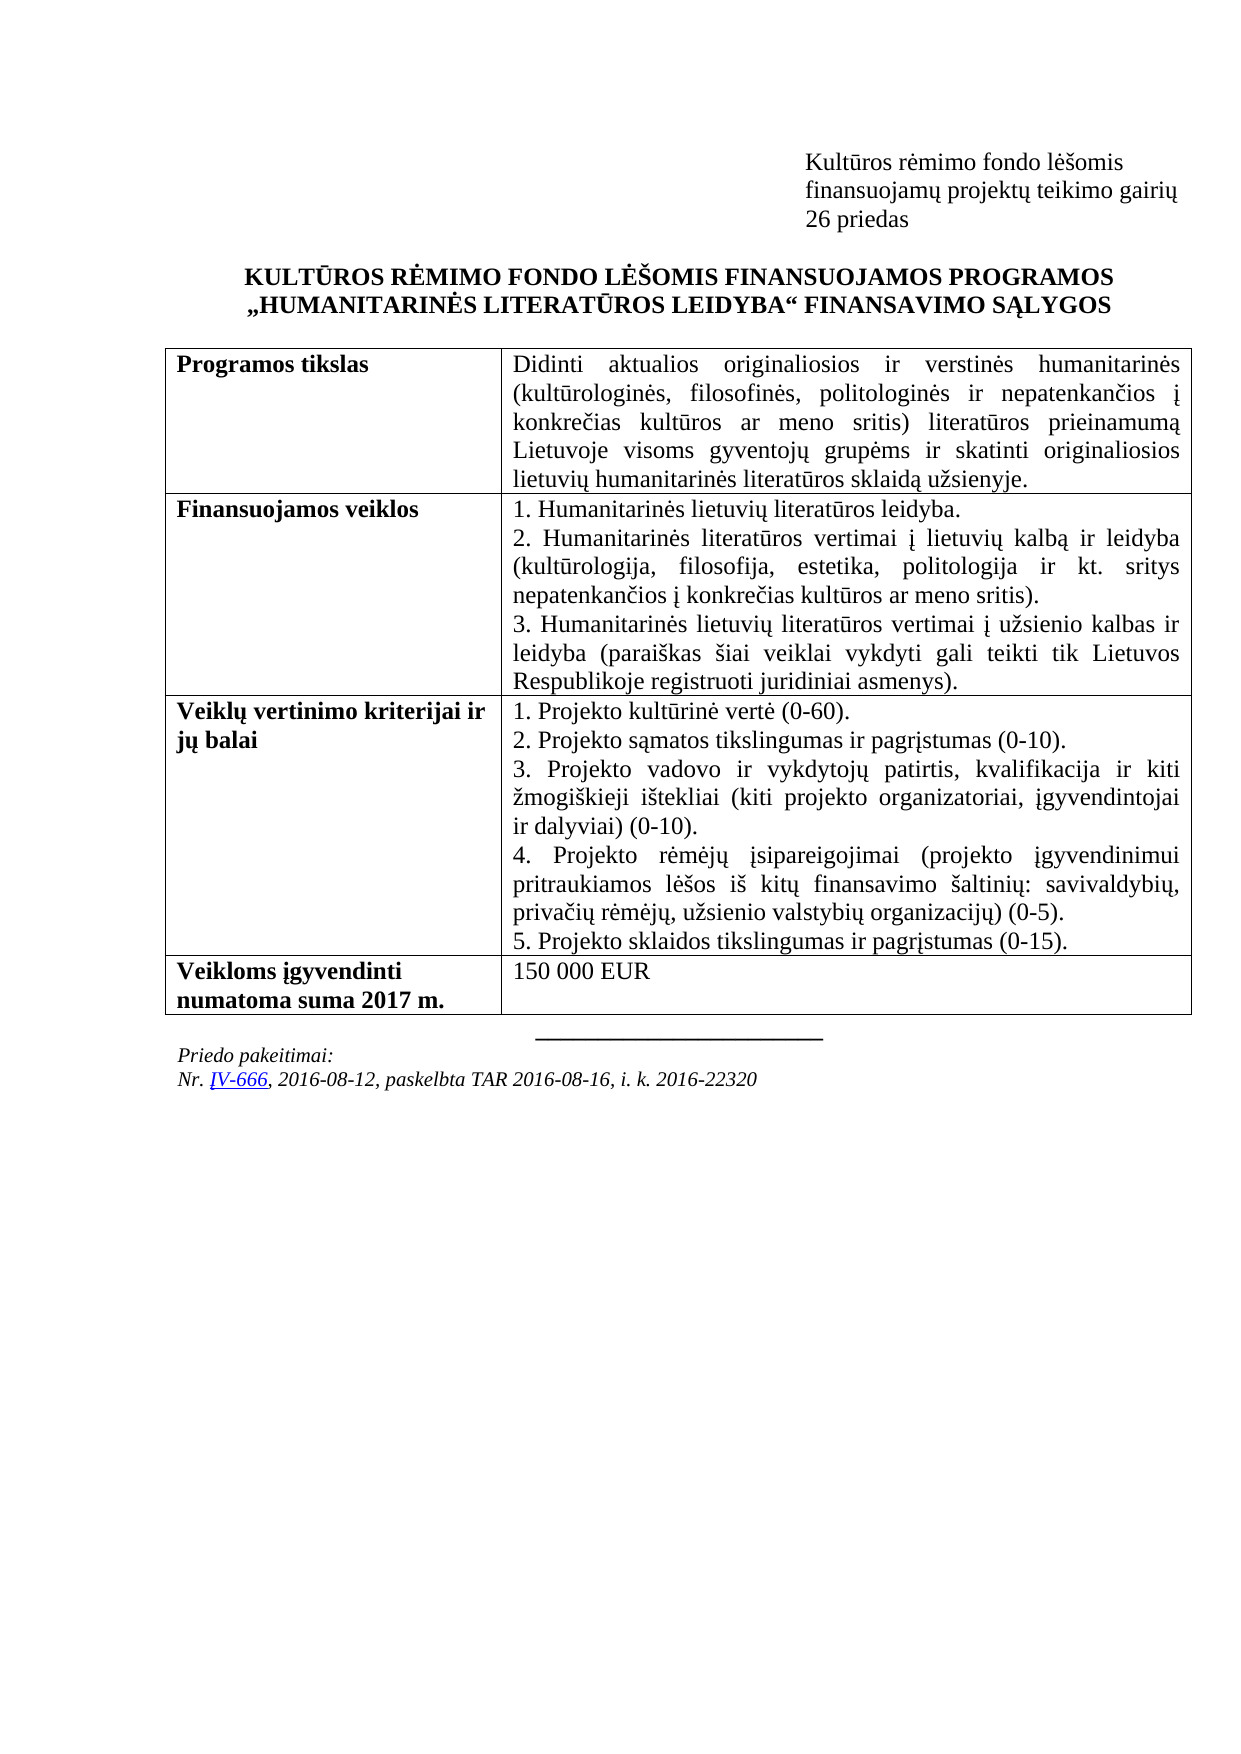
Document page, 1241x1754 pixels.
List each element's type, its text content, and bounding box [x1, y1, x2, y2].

text Kultūros rėmimo fondo lėšomis [717, 147, 1181, 176]
table_cell Finansuojamos veiklos [166, 494, 501, 695]
table_cell Veikloms įgyvendinti numatoma suma 2017 m. [166, 956, 501, 1013]
table_cell Veiklų vertinimo kriterijai ir jų balai [166, 696, 501, 955]
table_cell 1. Humanitarinės lietuvių literatūros leidyba. 2. Humanitarinės literatūros vertimai į lietuvių kalbą ir leidyba (kultūrologija, filosofija, estetika, politologija ir kt. sritys nepatenkančios į konkrečias kultūros ar meno sritis). 3. Humanitarinės lietuvių literatūros vertimai į užsienio kalbas ir leidyba (paraiškas šiai veiklai vykdyti gali teikti tik Lietuvos Respublikoje registruoti juridiniai asmenys). [502, 494, 1191, 695]
table_cell 150 000 EUR [502, 956, 1191, 1013]
text KULTŪROS RĖMIMO FONDO LĖŠOMIS FINANSUOJAMOS PROGRAMOS „HUMANITARINĖS LITERATŪROS LEIDYBA“ FINANSAVIMO SĄLYGOS [177, 262, 1181, 319]
table_header Didinti aktualios originaliosios ir verstinės humanitarinės (kultūrologinės, filosofinės, politologinės ir nepatenkančios į konkrečias kultūros ar meno sritis) literatūros prieinamumą Lietuvoje visoms gyventojų grupėms ir skatinti originaliosios lietuvių humanitarinės literatūros sklaidą užsienyje. [502, 349, 1191, 493]
text Nr. ĮV-666, 2016-08-12, paskelbta TAR 2016-08-16, i. k. 2016-22320 [177, 1067, 1181, 1091]
table_header Programos tikslas [166, 349, 501, 493]
text finansuojamų projektų teikimo gairių [717, 176, 1181, 204]
text Priedo pakeitimai: [177, 1043, 1181, 1067]
text _______________________ [177, 1015, 1181, 1043]
table_cell 1. Projekto kultūrinė vertė (0-60). 2. Projekto sąmatos tikslingumas ir pagrįstumas (0-10). 3. Projekto vadovo ir vykdytojų patirtis, kvalifikacija ir kiti žmogiškieji ištekliai (kiti projekto organizatoriai, įgyvendintojai ir dalyviai) (0-10). 4. Projekto rėmėjų įsipareigojimai (projekto įgyvendinimui pritraukiamos lėšos iš kitų finansavimo šaltinių: savivaldybių, privačių rėmėjų, užsienio valstybių organizacijų) (0-5). 5. Projekto sklaidos tikslingumas ir pagrįstumas (0-15). [502, 696, 1191, 955]
text 26 priedas [768, 204, 1181, 233]
